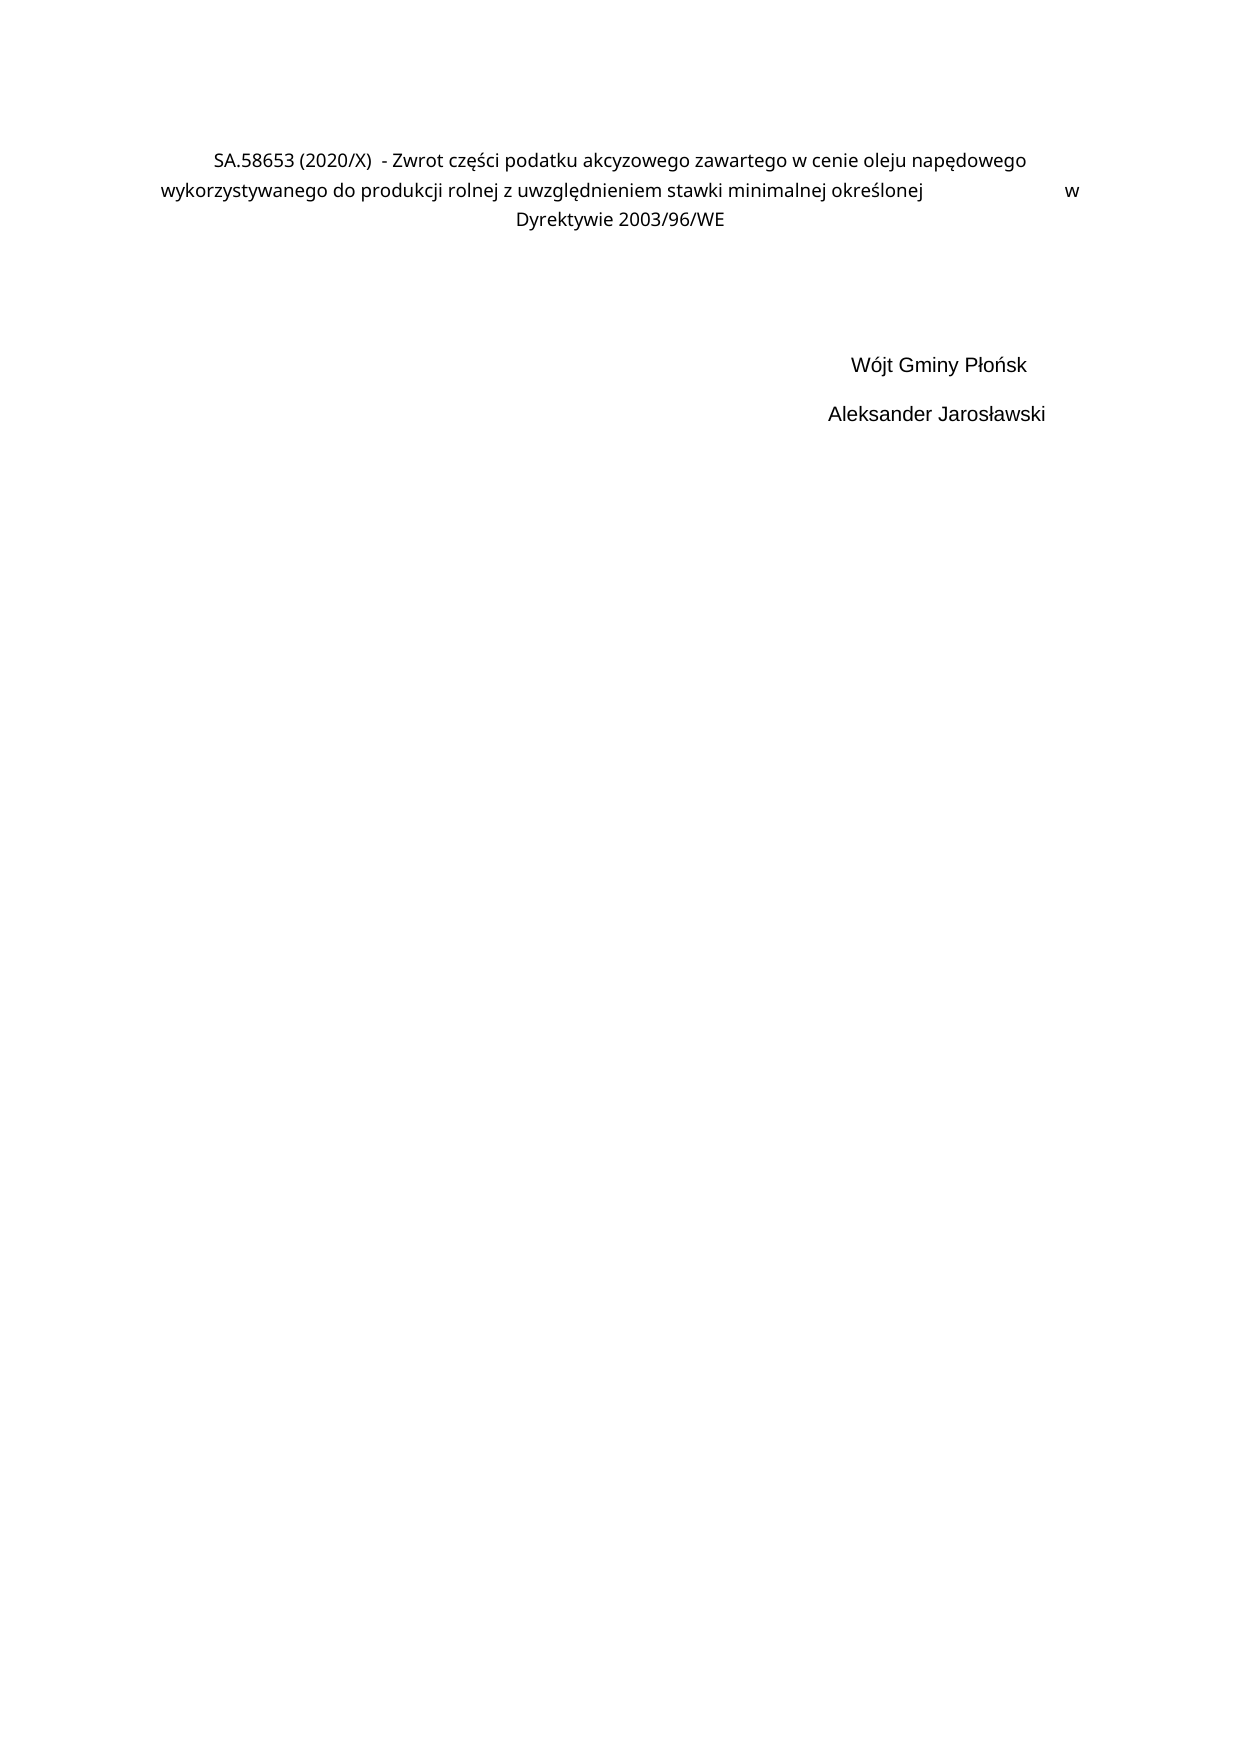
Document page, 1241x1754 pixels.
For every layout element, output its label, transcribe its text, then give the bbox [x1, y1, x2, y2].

text Wójt Gminy Płońsk [148, 353, 1093, 377]
text SA.58653 (2020/X) - Zwrot części podatku akcyzowego zawartego w cenie oleju napędowego wykorzystywanego do produkcji rolnej z uwzględnieniem stawki minimalnej określonej w Dyrektywie 2003/96/WE [148, 148, 1093, 232]
text Aleksander Jarosławski [148, 401, 1093, 425]
